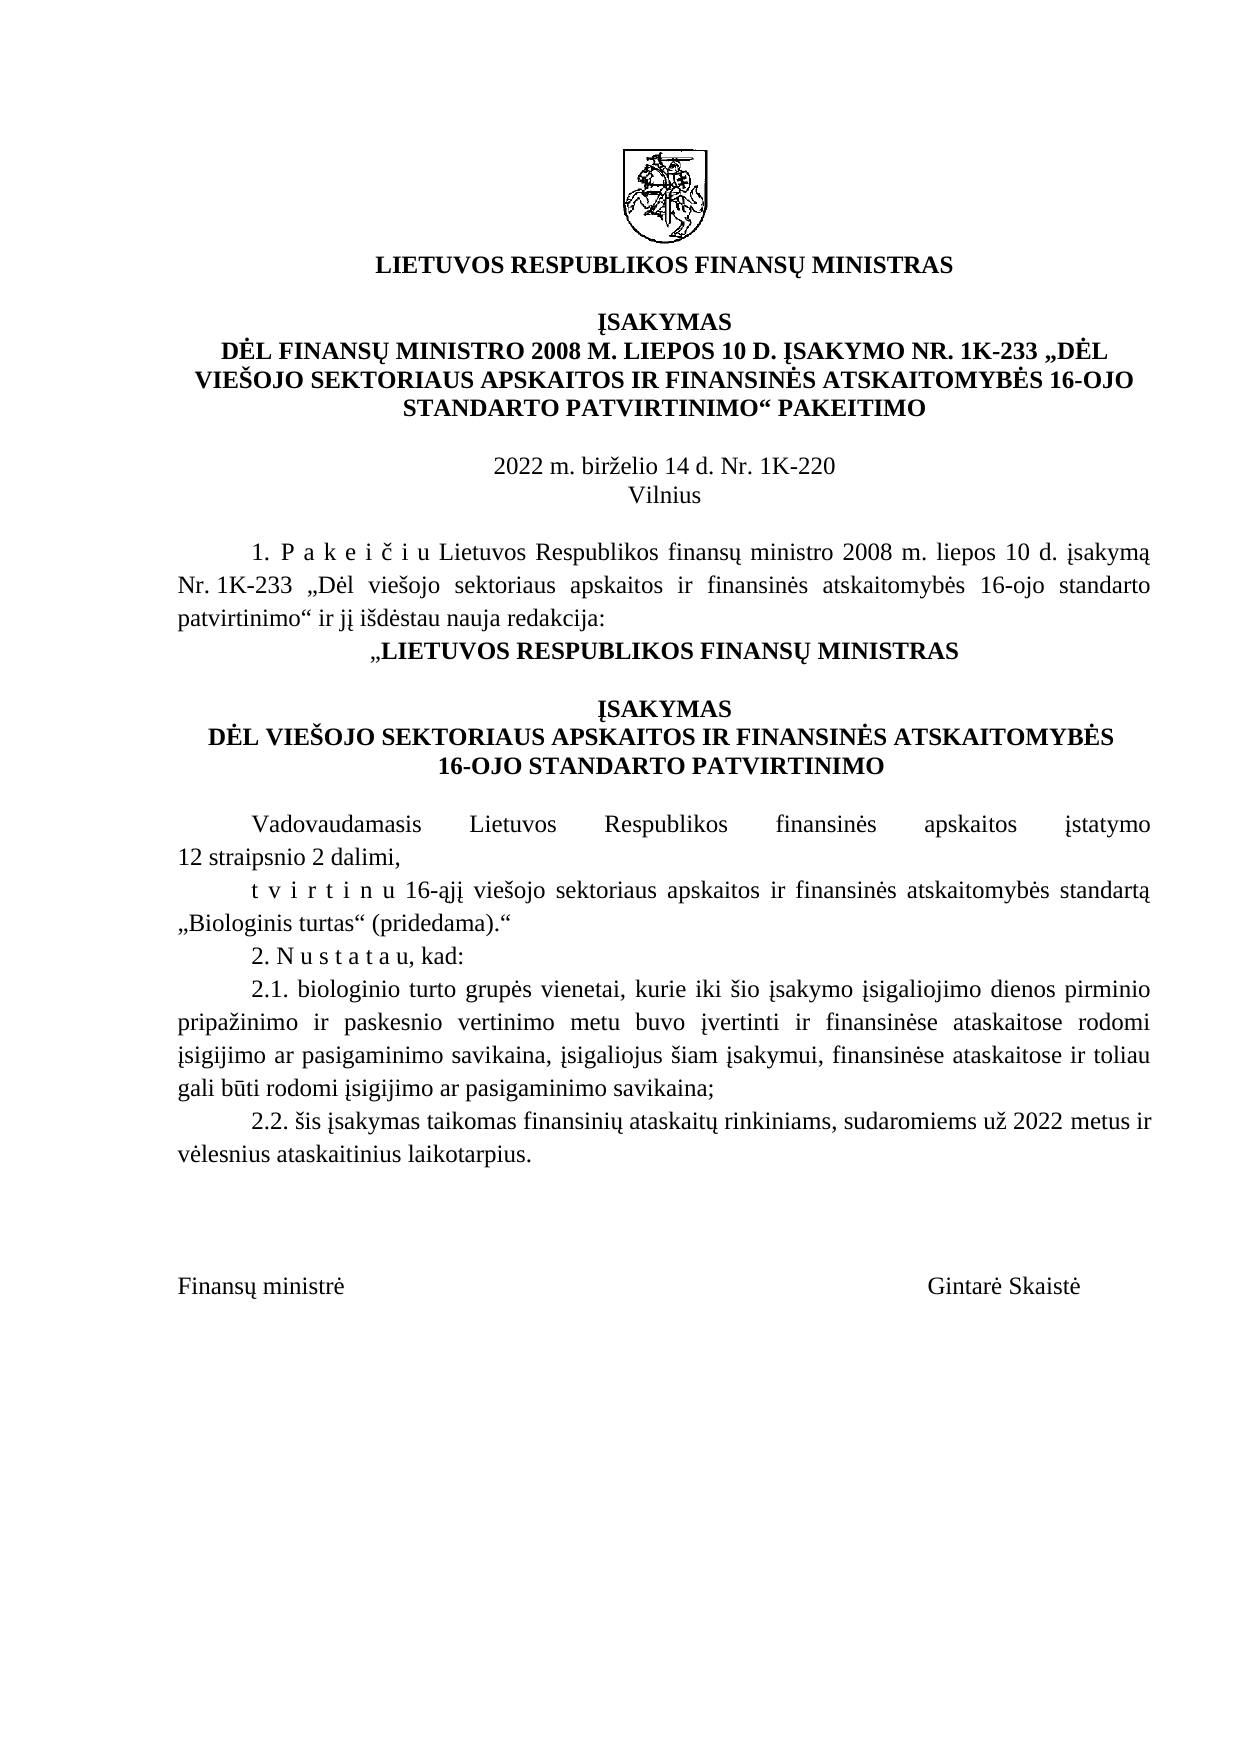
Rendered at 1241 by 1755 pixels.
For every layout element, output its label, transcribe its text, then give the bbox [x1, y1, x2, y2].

text 2. N u s t a t a u, kad: [177, 941, 1152, 969]
text 2.2. šis įsakymas taikomas finansinių ataskaitų rinkiniams, sudaromiems už 2022 metus ir vėlesnius ataskaitinius laikotarpius. [177, 1106, 1152, 1168]
text 2.1. biologinio turto grupės vienetai, kurie iki šio įsakymo įsigaliojimo dienos pirminio pripažinimo ir paskesnio vertinimo metu buvo įvertinti ir finansinėse ataskaitose rodomi įsigijimo ar pasigaminimo savikaina, įsigaliojus šiam įsakymui, finansinėse ataskaitose ir toliau gali būti rodomi įsigijimo ar pasigaminimo savikaina; [177, 974, 1152, 1102]
text ĮSAKYMAS [177, 307, 1152, 336]
text „LIETUVOS RESPUBLIKOS FINANSŲ MINISTRAS [177, 636, 1152, 665]
text DĖL FINANSŲ MINISTRO 2008 M. LIEPOS 10 D. ĮSAKYMO NR. 1K-233 „DĖL VIEŠOJO SEKTORIAUS APSKAITOS IR FINANSINĖS ATSKAITOMYBĖS 16-OJO STANDARTO PATVIRTINIMO“ PAKEITIMO [177, 336, 1152, 422]
text LIETUVOS RESPUBLIKOS FINANSŲ MINISTRAS [177, 250, 1152, 278]
text Vadovaudamasis Lietuvos Respublikos finansinės apskaitos įstatymo 12 straipsnio 2 dalimi, [177, 809, 1152, 871]
text DĖL VIEŠOJO SEKTORIAUS APSKAITOS IR FINANSINĖS ATSKAITOMYBĖS 16-OJO STANDARTO PATVIRTINIMO [177, 722, 1152, 780]
text Finansų ministrė Gintarė Skaistė [177, 1271, 1152, 1300]
text ĮSAKYMAS [177, 694, 1152, 722]
text 2022 m. birželio 14 d. Nr. 1K-220 [177, 451, 1152, 480]
text Vilnius [177, 480, 1152, 508]
text 1. P a k e i č i u Lietuvos Respublikos finansų ministro 2008 m. liepos 10 d. įsakymą Nr. 1K-233 „Dėl viešojo sektoriaus apskaitos ir finansinės atskaitomybės 16-ojo standarto patvirtinimo“ ir jį išdėstau nauja redakcija: [177, 537, 1152, 632]
text t v i r t i n u 16-ąjį viešojo sektoriaus apskaitos ir finansinės atskaitomybės standartą „Biologinis turtas“ (pridedama).“ [177, 875, 1152, 937]
